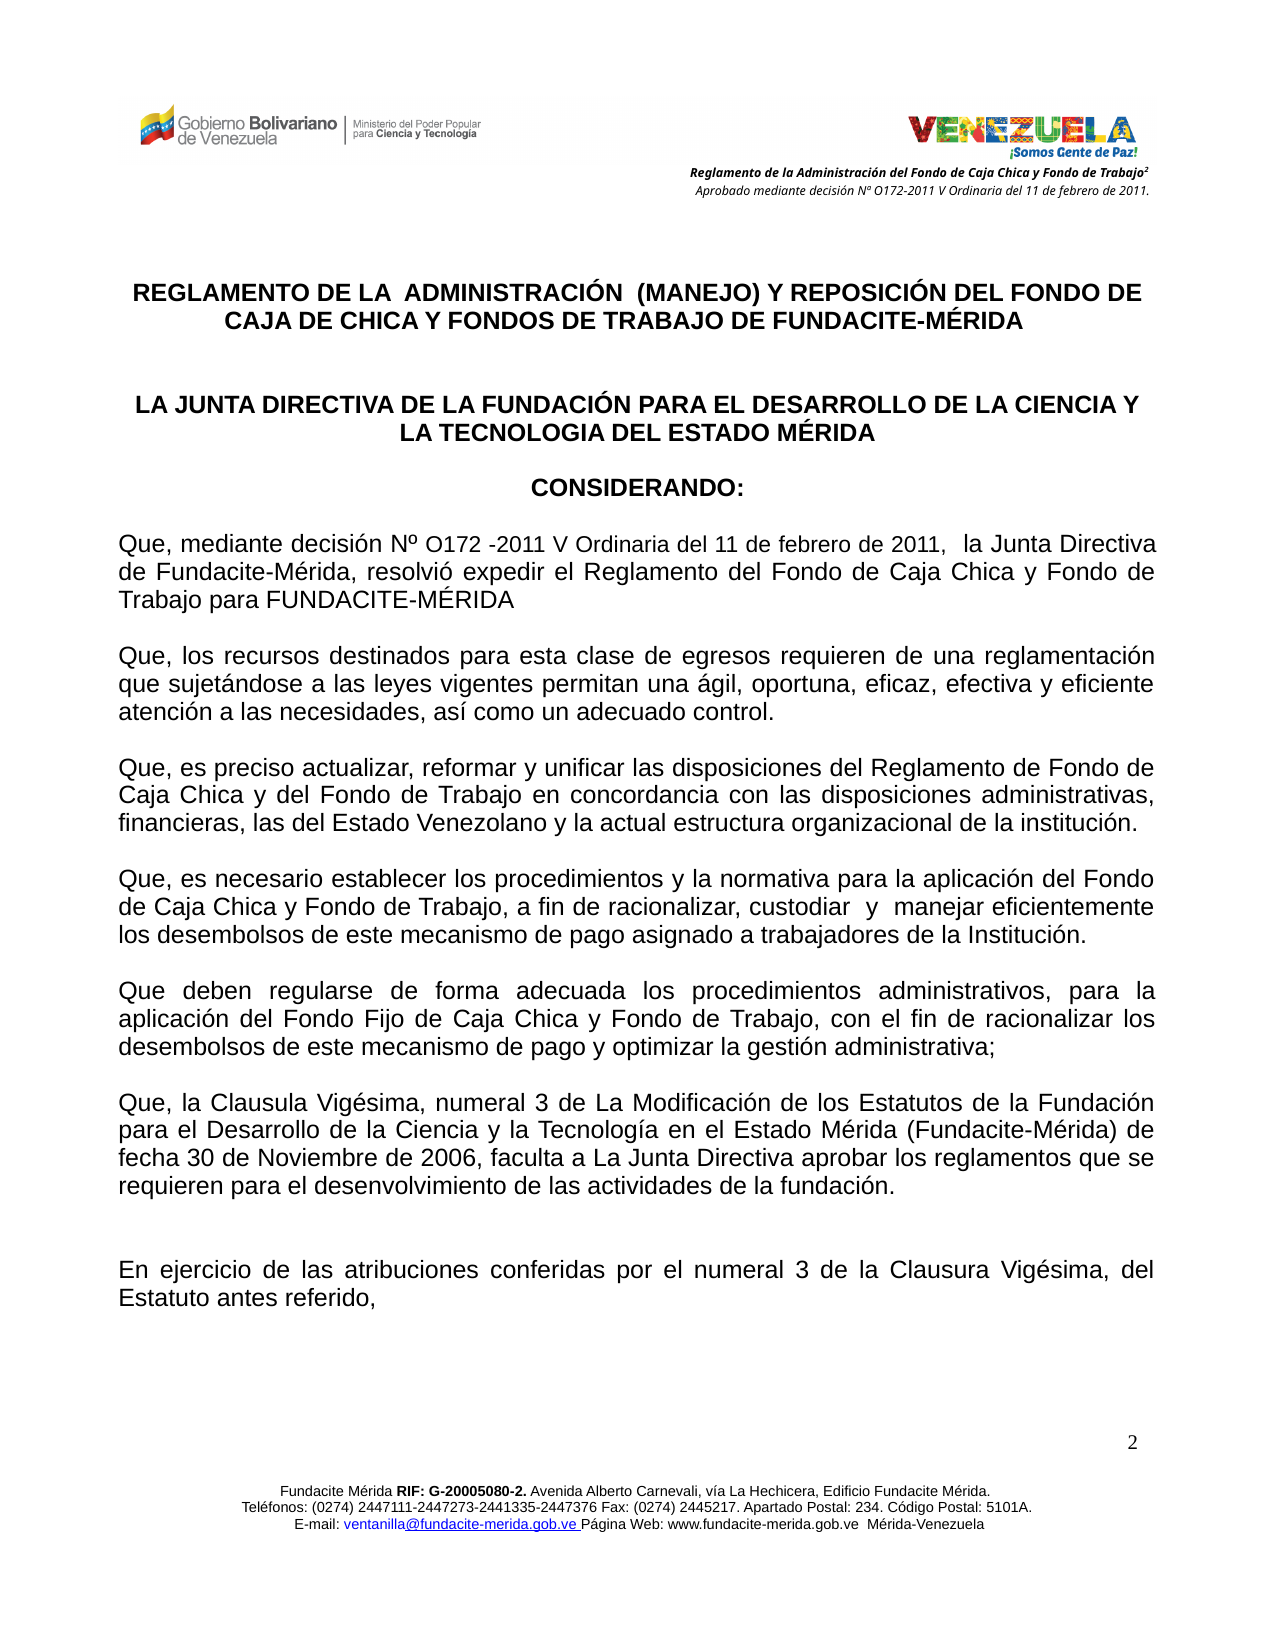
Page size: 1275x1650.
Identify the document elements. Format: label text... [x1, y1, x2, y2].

text Que, es preciso actualizar, reformar y unificar las disposiciones del Reglamento de Fondo de Caja Chica y del Fondo de Trabajo en concordancia con las disposiciones administrativas, financieras, las del Estado Venezolano y la actual estructura organizacional de la institución. [118, 753, 1157, 837]
picture [118, 96, 1157, 165]
text REGLAMENTO DE LA ADMINISTRACIÓN (MANEJO) Y REPOSICIÓN DEL FONDO DE CAJA DE CHICA Y FONDOS DE TRABAJO DE FUNDACITE-MÉRIDA [118, 279, 1157, 335]
text Que, los recursos destinados para esta clase de egresos requieren de una reglamentación que sujetándose a las leyes vigentes permitan una ágil, oportuna, eficaz, efectiva y eficiente atención a las necesidades, así como un adecuado control. [118, 642, 1157, 726]
table_header Reglamento de la Administración del Fondo de Caja Chica y Fondo de Trabajo Aprobado mediante decisión Nª O172-2011 V Ordinaria del 11 de febrero de 2011. [571, 165, 1157, 204]
text Que deben regularse de forma adecuada los procedimientos administrativos, para la aplicación del Fondo Fijo de Caja Chica y Fondo de Trabajo, con el fin de racionalizar los desembolsos de este mecanismo de pago y optimizar la gestión administrativa; [118, 977, 1157, 1061]
text LA JUNTA DIRECTIVA DE LA FUNDACIÓN PARA EL DESARROLLO DE LA CIENCIA Y LA TECNOLOGIA DEL ESTADO MÉRIDA [118, 391, 1157, 446]
text Que, la Clausula Vigésima, numeral 3 de La Modificación de los Estatutos de la Fundación para el Desarrollo de la Ciencia y la Tecnología en el Estado Mérida (Fundacite-Mérida) de fecha 30 de Noviembre de 2006, faculta a La Junta Directiva aprobar los reglamentos que se requieren para el desenvolvimiento de las actividades de la fundación. [118, 1088, 1157, 1200]
text En ejercicio de las atribuciones conferidas por el numeral 3 de la Clausura Vigésima, del Estatuto antes referido, [118, 1256, 1157, 1312]
text Que, mediante decisión Nº O172 -2011 V Ordinaria del 11 de febrero de 2011, la Junta Directiva de Fundacite-Mérida, resolvió expedir el Reglamento del Fondo de Caja Chica y Fondo de Trabajo para FUNDACITE-MÉRIDA [118, 530, 1157, 614]
text Que, es necesario establecer los procedimientos y la normativa para la aplicación del Fondo de Caja Chica y Fondo de Trabajo, a fin de racionalizar, custodiar y manejar eficientemente los desembolsos de este mecanismo de pago asignado a trabajadores de la Institución. [118, 865, 1157, 949]
text CONSIDERANDO: [118, 474, 1157, 502]
